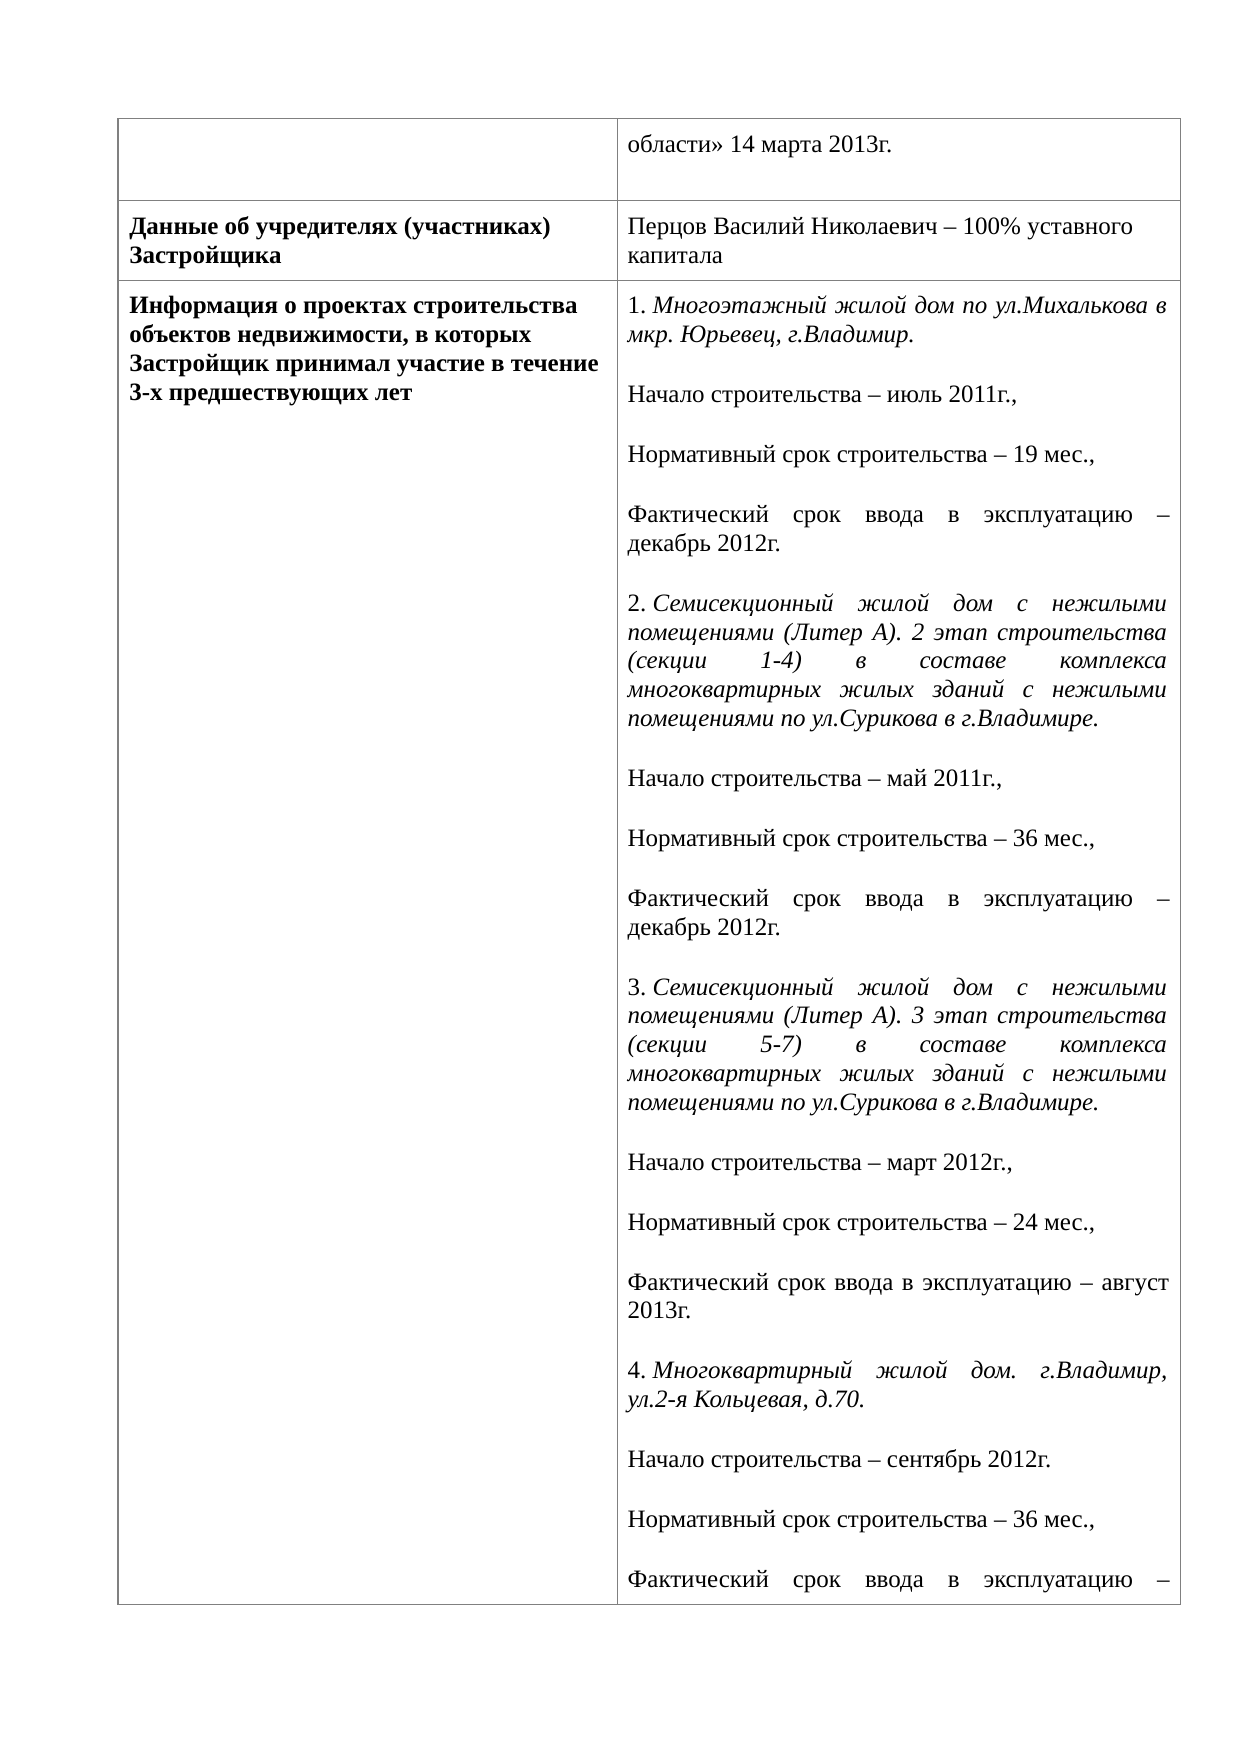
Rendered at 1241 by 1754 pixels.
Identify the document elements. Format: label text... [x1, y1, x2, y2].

table_cell Перцов Василий Николаевич – 100% уставного капитала [618, 201, 1180, 279]
table_cell 1. Многоэтажный жилой дом по ул.Михалькова в мкр. Юрьевец, г.Владимир. Начало строительства – июль 2011г., Нормативный срок строительства – 19 мес., Фактический срок ввода в эксплуатацию – декабрь 2012г. 2. Семисекционный жилой дом с нежилыми помещениями (Литер А). 2 этап строительства (секции 1-4) в составе комплекса многоквартирных жилых зданий с нежилыми помещениями по ул.Сурикова в г.Владимире. Начало строительства – май 2011г., Нормативный срок строительства – 36 мес., Фактический срок ввода в эксплуатацию – декабрь 2012г. 3. Семисекционный жилой дом с нежилыми помещениями (Литер А). 3 этап строительства (секции 5-7) в составе комплекса многоквартирных жилых зданий с нежилыми помещениями по ул.Сурикова в г.Владимире. Начало строительства – март 2012г., Нормативный срок строительства – 24 мес., Фактический срок ввода в эксплуатацию – август 2013г. 4. Многоквартирный жилой дом. г.Владимир, ул.2-я Кольцевая, д.70. Начало строительства – сентябрь 2012г. Нормативный срок строительства – 36 мес., Фактический срок ввода в эксплуатацию – [618, 281, 1180, 1604]
table_cell области» 14 марта 2013г. [618, 119, 1180, 200]
table_cell Данные об учредителях (участниках) Застройщика [119, 201, 617, 279]
table_cell Информация о проектах строительства объектов недвижимости, в которых Застройщик принимал участие в течение 3-х предшествующих лет [119, 281, 617, 1604]
table_cell [119, 119, 617, 200]
